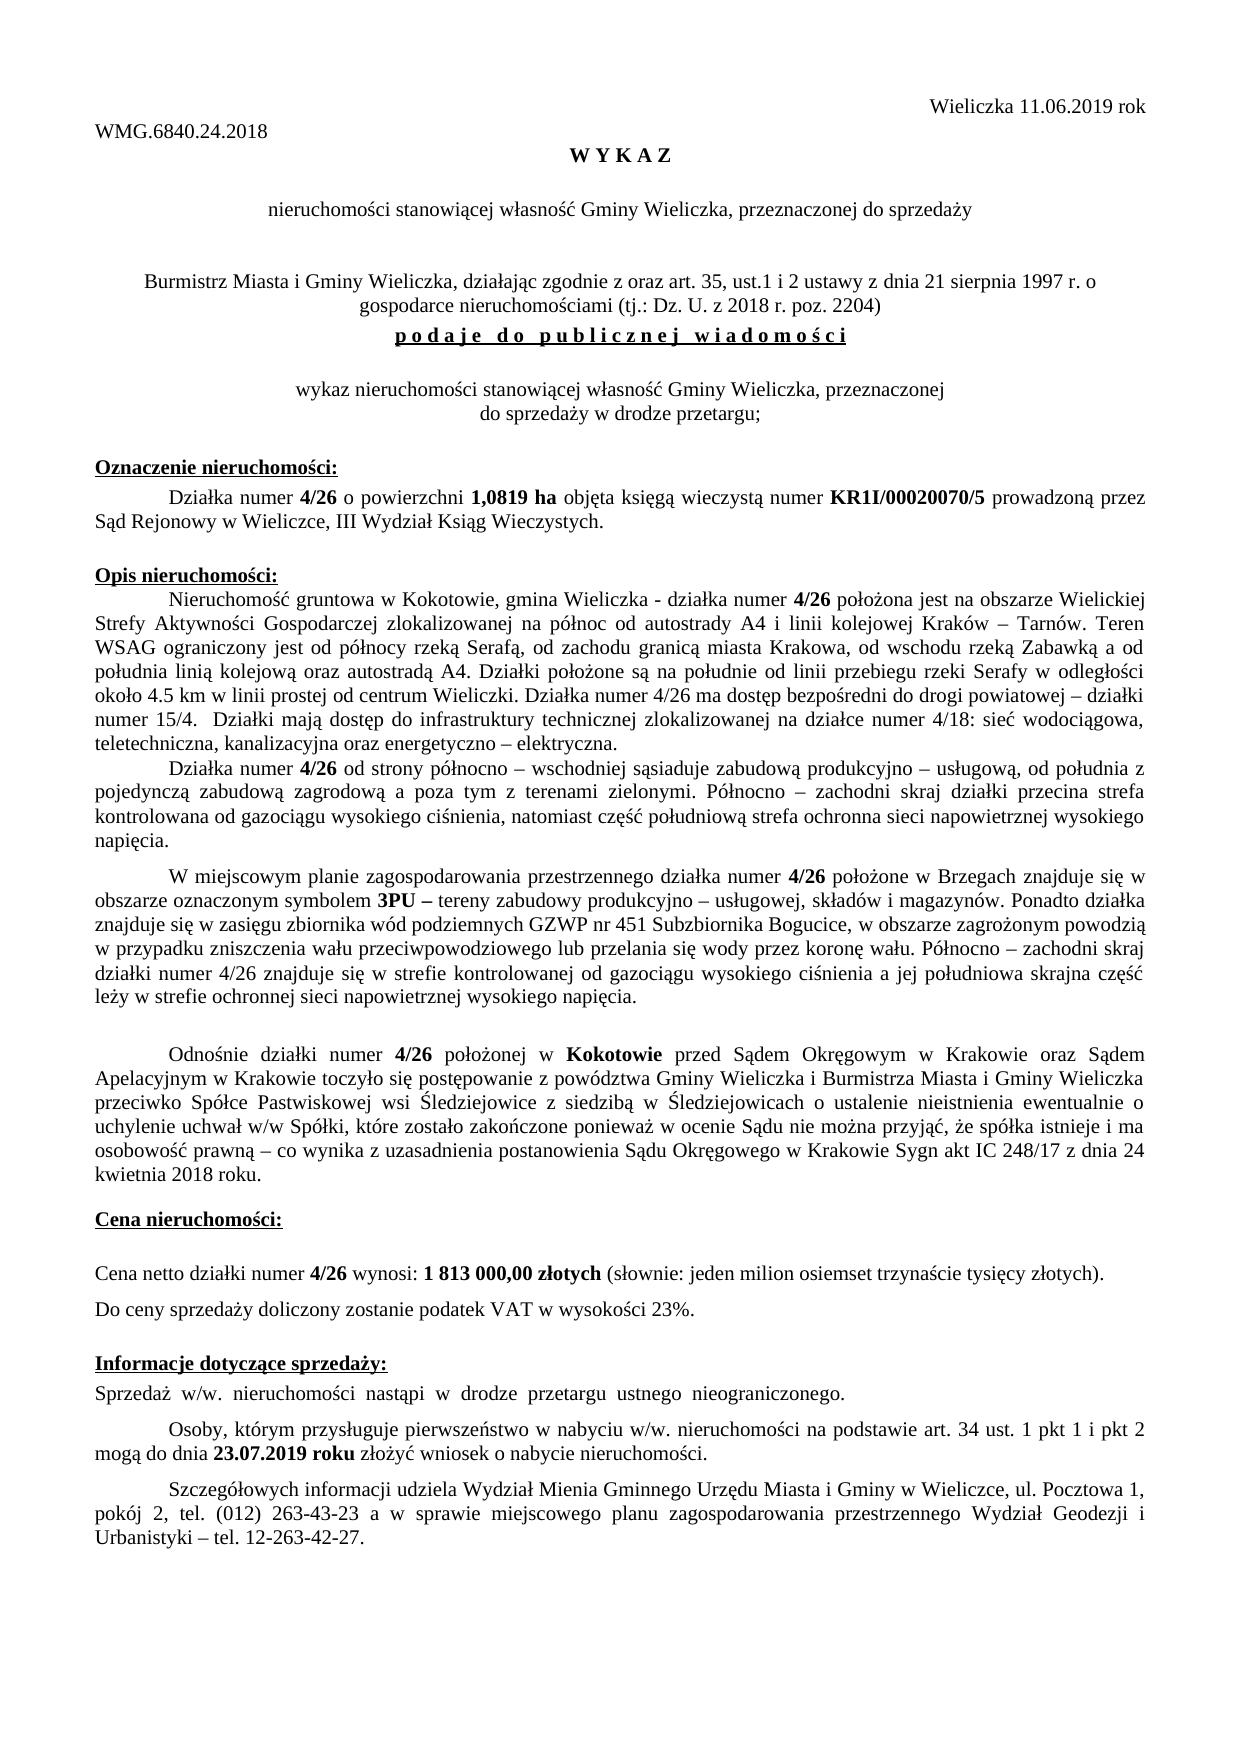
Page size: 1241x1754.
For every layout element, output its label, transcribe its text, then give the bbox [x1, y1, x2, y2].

text Nieruchomość gruntowa w Kokotowie, gmina Wieliczka - działka numer 4/26 położona jest na obszarze Wielickiej Strefy Aktywności Gospodarczej zlokalizowanej na północ od autostrady A4 i linii kolejowej Kraków – Tarnów. Teren WSAG ograniczony jest od północy rzeką Serafą, od zachodu granicą miasta Krakowa, od wschodu rzeką Zabawką a od południa linią kolejową oraz autostradą A4. Działki położone są na południe od linii przebiegu rzeki Serafy w odległości około 4.5 km w linii prostej od centrum Wieliczki. Działka numer 4/26 ma dostęp bezpośredni do drogi powiatowej – działki numer 15/4. Działki mają dostęp do infrastruktury technicznej zlokalizowanej na działce numer 4/18: sieć wodociągowa, teletechniczna, kanalizacyjna oraz energetyczno – elektryczna. [94, 587, 1146, 755]
text Osoby, którym przysługuje pierwszeństwo w nabyciu w/w. nieruchomości na podstawie art. 34 ust. 1 pkt 1 i pkt 2 mogą do dnia 23.07.2019 roku złożyć wniosek o nabycie nieruchomości. [94, 1417, 1146, 1465]
text Do ceny sprzedaży doliczony zostanie podatek VAT w wysokości 23%. [94, 1297, 1146, 1321]
text Informacje dotyczące sprzedaży: [94, 1351, 1146, 1375]
text Wieliczka 11.06.2019 rok [94, 94, 1146, 118]
text Cena netto działki numer 4/26 wynosi: 1 813 000,00 złotych (słownie: jeden milion osiemset trzynaście tysięcy złotych). [94, 1261, 1146, 1285]
text Sprzedaż w/w. nieruchomości nastąpi w drodze przetargu ustnego nieograniczonego. [94, 1381, 1146, 1405]
text Opis nieruchomości: [94, 563, 1146, 587]
subtitle Oznaczenie nieruchomości: [94, 455, 1146, 479]
subtitle Działka numer 4/26 o powierzchni 1,0819 ha objęta księgą wieczystą numer KR1I/00020070/5 prowadzoną przez Sąd Rejonowy w Wieliczce, III Wydział Ksiąg Wieczystych. [94, 485, 1146, 533]
text W Y K A Z [94, 143, 1146, 167]
text Szczegółowych informacji udziela Wydział Mienia Gminnego Urzędu Miasta i Gminy w Wieliczce, ul. Pocztowa 1, pokój 2, tel. (012) 263-43-23 a w sprawie miejscowego planu zagospodarowania przestrzennego Wydział Geodezji i Urbanistyki – tel. 12-263-42-27. [94, 1477, 1146, 1549]
text Odnośnie działki numer 4/26 położonej w Kokotowie przed Sądem Okręgowym w Krakowie oraz Sądem Apelacyjnym w Krakowie toczyło się postępowanie z powództwa Gminy Wieliczka i Burmistrza Miasta i Gminy Wieliczka przeciwko Spółce Pastwiskowej wsi Śledziejowice z siedzibą w Śledziejowicach o ustalenie nieistnienia ewentualnie o uchylenie uchwał w/w Spółki, które zostało zakończone ponieważ w ocenie Sądu nie można przyjąć, że spółka istnieje i ma osobowość prawną – co wynika z uzasadnienia postanowienia Sądu Okręgowego w Krakowie Sygn akt IC 248/17 z dnia 24 kwietnia 2018 roku. [94, 1042, 1146, 1186]
text Cena nieruchomości: [94, 1207, 1146, 1231]
text Burmistrz Miasta i Gminy Wieliczka, działając zgodnie z oraz art. 35, ust.1 i 2 ustawy z dnia 21 sierpnia 1997 r. o gospodarce nieruchomościami (tj.: Dz. U. z 2018 r. poz. 2204) [94, 268, 1146, 317]
text nieruchomości stanowiącej własność Gminy Wieliczka, przeznaczonej do sprzedaży [94, 197, 1146, 221]
text wykaz nieruchomości stanowiącej własność Gminy Wieliczka, przeznaczonej do sprzedaży w drodze przetargu; [94, 377, 1146, 425]
text WMG.6840.24.2018 [94, 118, 1146, 143]
text p o d a j e d o p u b l i c z n e j w i a d o m o ś c i [94, 323, 1146, 347]
text Działka numer 4/26 od strony północno – wschodniej sąsiaduje zabudową produkcyjno – usługową, od południa z pojedynczą zabudową zagrodową a poza tym z terenami zielonymi. Północno – zachodni skraj działki przecina strefa kontrolowana od gazociągu wysokiego ciśnienia, natomiast część południową strefa ochronna sieci napowietrznej wysokiego napięcia. [94, 755, 1146, 852]
text W miejscowym planie zagospodarowania przestrzennego działka numer 4/26 położone w Brzegach znajduje się w obszarze oznaczonym symbolem 3PU – tereny zabudowy produkcyjno – usługowej, składów i magazynów. Ponadto działka znajduje się w zasięgu zbiornika wód podziemnych GZWP nr 451 Subzbiornika Bogucice, w obszarze zagrożonym powodzią w przypadku zniszczenia wału przeciwpowodziowego lub przelania się wody przez koronę wału. Północno – zachodni skraj działki numer 4/26 znajduje się w strefie kontrolowanej od gazociągu wysokiego ciśnienia a jej południowa skrajna część leży w strefie ochronnej sieci napowietrznej wysokiego napięcia. [94, 864, 1146, 1008]
